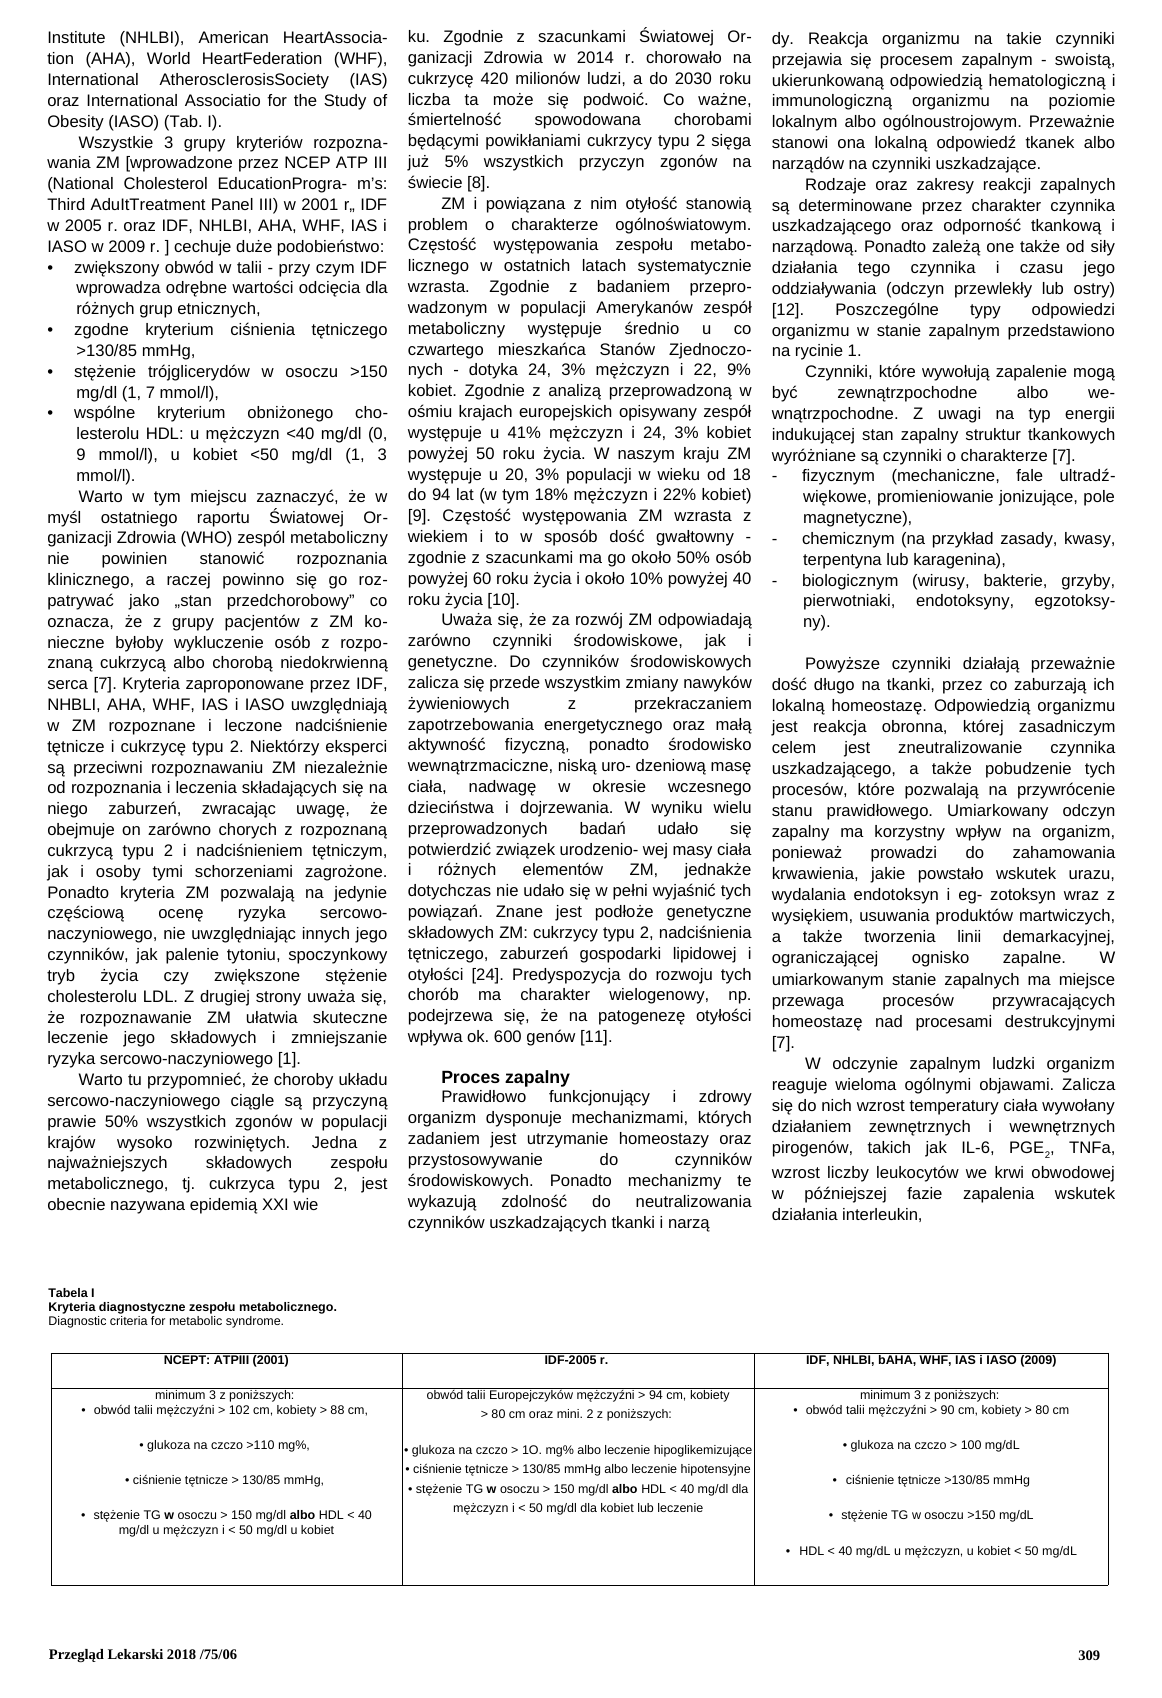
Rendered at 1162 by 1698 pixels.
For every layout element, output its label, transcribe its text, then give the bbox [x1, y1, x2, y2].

text Warto w tym miejscu zaznaczyć, że w myśl ostatniego raportu Światowej Or­ganizacji Zdrowia (WHO) zespól metabo­liczny nie powinien stanowić rozpoznania klinicznego, a raczej powinno się go roz­patrywać jako „stan przedchorobowy” co oznacza, że z grupy pacjentów z ZM ko­nieczne byłoby wykluczenie osób z rozpo­znaną cukrzycą albo chorobą niedokrwien­ną serca [7]. Kryteria zaproponowane przez IDF, NHBLI, AHA, WHF, IAS i IASO uwzględniają w ZM rozpoznane i leczo­ne nadciśnienie tętnicze i cukrzycę typu 2. Niektórzy eksperci są przeciwni rozpo­znawaniu ZM niezależnie od rozpoznania i leczenia składających się na niego za­burzeń, zwracając uwagę, że obejmuje on zarówno chorych z rozpoznaną cukrzycą typu 2 i nadciśnieniem tętniczym, jak i oso­by tymi schorzeniami zagrożone. Ponadto kryteria ZM pozwalają na jedynie częścio­wą ocenę ryzyka sercowo-naczyniowego, nie uwzględniając innych jego czynników, jak palenie tytoniu, spoczynkowy tryb życia czy zwiększone stężenie cholesterolu LDL. Z drugiej strony uważa się, że rozpozna­wanie ZM ułatwia skuteczne leczenie jego składowych i zmniejszanie ryzyka serco­wo-naczyniowego [1]. [47, 487, 388, 1068]
text Wszystkie 3 grupy kryteriów rozpozna­wania ZM [wprowadzone przez NCEP ATP III (National Cholesterol EducationProgra- m’s: Third AduItTreatment Panel III) w 2001 r„ IDF w 2005 r. oraz IDF, NHLBI, AHA, WHF, IAS i IASO w 2009 r. ] cechuje duże podobieństwo: [47, 132, 388, 256]
text Czynniki, które wywołują zapalenie mogą być zewnątrzpochodne albo we- wnątrzpochodne. Z uwagi na typ energii indukującej stan zapalny struktur tkanko­wych wyróżniane są czynniki o charakte­rze [7]. [772, 362, 1115, 464]
text Kryteria diagnostyczne zespołu metabolicznego. [48, 1299, 367, 1314]
text Proces zapalny [408, 1066, 752, 1087]
list zgodne kryterium ciśnienia tętniczego >130/85 mmHg, [47, 320, 388, 360]
list fizycznym (mechaniczne, fale ultradź­więkowe, promieniowanie jonizujące, pole magnetyczne), [772, 466, 1115, 527]
text Institute (NHLBI), American HeartAssocia- tion (AHA), World HeartFederation (WHF), International AtheroscIerosisSociety (IAS) oraz International Associatio for the Study of Obesity (IASO) (Tab. I). [47, 28, 388, 131]
table_cell minimum 3 z poniższych: obwód talii mężczyźni > 90 cm, kobiety > 80 cm • glukoza na czczo > 100 mg/dL ciśnienie tętnicze >130/85 mmHg stężenie TG w osoczu >150 mg/dL HDL < 40 mg/dL u mężczyzn, u kobiet < 50 mg/dL [755, 1389, 1108, 1585]
text Przegląd Lekarski 2018 /75/06 [49, 1646, 280, 1662]
list zwiększony obwód w talii - przy czym IDF wprowadza odrębne wartości od­cięcia dla różnych grup etnicznych, [47, 257, 388, 318]
list biologicznym (wirusy, bakterie, grzyby, pierwotniaki, endotoksyny, egzotoksy- ny). [772, 570, 1115, 631]
text Tabela I [48, 1285, 367, 1299]
text Prawidłowo funkcjonujący i zdrowy organizm dysponuje mechanizmami, któ­rych zadaniem jest utrzymanie homeosta­zy oraz przystosowywanie do czynników środowiskowych. Ponadto mechanizmy te wykazują zdolność do neutralizowania czynników uszkadzających tkanki i narzą­ [408, 1087, 752, 1232]
text Warto tu przypomnieć, że choroby układu sercowo-naczyniowego ciągle są przyczyną prawie 50% wszystkich zgonów w populacji krajów wysoko rozwiniętych. Jedna z najważniejszych składowych ze­społu metabolicznego, tj. cukrzyca typu 2, jest obecnie nazywana epidemią XXI wie­ [47, 1070, 388, 1214]
text Uważa się, że za rozwój ZM odpowia­dają zarówno czynniki środowiskowe, jak i genetyczne. Do czynników środowisko­wych zalicza się przede wszystkim zmia­ny nawyków żywieniowych z przekracza­niem zapotrzebowania energetycznego oraz małą aktywność fizyczną, ponadto środowisko wewnątrzmaciczne, niską uro- dzeniową masę ciała, nadwagę w okresie wczesnego dzieciństwa i dojrzewania. W wyniku wielu przeprowadzonych badań udało się potwierdzić związek urodzenio- wej masy ciała i różnych elementów ZM, jednakże dotychczas nie udało się w pełni wyjaśnić tych powiązań. Znane jest podło­że genetyczne składowych ZM: cukrzycy typu 2, nadciśnienia tętniczego, zaburzeń gospodarki lipidowej i otyłości [24]. Predys­pozycja do rozwoju tych chorób ma cha­rakter wielogenowy, np. podejrzewa się, że na patogenezę otyłości wpływa ok. 600 genów [11]. [408, 610, 752, 1046]
text 309 [1078, 1647, 1109, 1663]
text dy. Reakcja organizmu na takie czynniki przejawia się procesem zapalnym - swo­istą, ukierunkowaną odpowiedzią hemato­logiczną i immunologiczną organizmu na poziomie lokalnym albo ogólnoustrojowym. Przeważnie stanowi ona lokalną odpo­wiedź tkanek albo narządów na czynniki uszkadzające. [772, 29, 1115, 173]
text Rodzaje oraz zakresy reakcji zapal­nych są determinowane przez charakter czynnika uszkadzającego oraz odporność tkankową i narządową. Ponadto zależą one także od siły działania tego czynnika i czasu jego oddziaływania (odczyn prze­wlekły lub ostry) [12]. Poszczególne typy odpowiedzi organizmu w stanie zapalnym przedstawiono na rycinie 1. [772, 174, 1115, 360]
text Diagnostic criteria for metabolic syndrome. [48, 1314, 367, 1328]
text Powyższe czynniki działają przeważnie dość długo na tkanki, przez co zaburzają ich lokalną homeostazę. Odpowiedzią or­ganizmu jest reakcja obronna, której za­sadniczym celem jest zneutralizowanie czynnika uszkadzającego, a także pobu­dzenie tych procesów, które pozwalają na przywrócenie stanu prawidłowego. Umiar­kowany odczyn zapalny ma korzystny wpływ na organizm, ponieważ prowadzi do zahamowania krwawienia, jakie powstało wskutek urazu, wydalania endotoksyn i eg- zotoksyn wraz z wysiękiem, usuwania pro­duktów martwiczych, a także tworzenia linii demarkacyjnej, ograniczającej ognisko za­palne. W umiarkowanym stanie zapalnych ma miejsce przewaga procesów przywra­cających homeostazę nad procesami de­strukcyjnymi [7]. [772, 654, 1115, 1052]
table_cell minimum 3 z poniższych: obwód talii mężczyźni > 102 cm, kobiety > 88 cm, • glukoza na czczo >110 mg%, • ciśnienie tętnicze > 130/85 mmHg, stężenie TG w osoczu > 150 mg/dl albo HDL < 40 mg/dl u mężczyzn i < 50 mg/dl u kobiet [52, 1389, 402, 1585]
text ku. Zgodnie z szacunkami Światowej Or­ganizacji Zdrowia w 2014 r. chorowało na cukrzycę 420 milionów ludzi, a do 2030 roku liczba ta może się podwoić. Co waż­ne, śmiertelność spowodowana chorobami będącymi powikłaniami cukrzycy typu 2 sięga już 5% wszystkich przyczyn zgonów na świecie [8]. [408, 27, 752, 192]
table_header IDF-2005 r. [403, 1354, 754, 1388]
list chemicznym (na przykład zasady, kwa­sy, terpentyna lub karagenina), [772, 529, 1115, 569]
list wspólne kryterium obniżonego cho­lesterolu HDL: u mężczyzn <40 mg/dl (0, 9 mmol/l), u kobiet <50 mg/dl (1, 3 mmol/l). [47, 403, 388, 485]
text W odczynie zapalnym ludzki organizm reaguje wieloma ogólnymi objawami. Za­licza się do nich wzrost temperatury ciała wywołany działaniem zewnętrznych i we­wnętrznych pirogenów, takich jak IL-6, PGE2, TNFa, wzrost liczby leukocytów we krwi obwodowej w późniejszej fazie zapalenia wskutek działania interleukin, [772, 1053, 1115, 1224]
table_header NCEPT: ATPIII (2001) [52, 1354, 402, 1388]
text ZM i powiązana z nim otyłość stanowią problem o charakterze ogólnoświatowym. Częstość występowania zespołu metabo­licznego w ostatnich latach systematycznie wzrasta. Zgodnie z badaniem przepro­wadzonym w populacji Amerykanów ze­spół metaboliczny występuje średnio u co czwartego mieszkańca Stanów Zjednoczo­nych - dotyka 24, 3% mężczyzn i 22, 9% kobiet. Zgodnie z analizą przeprowadzoną w ośmiu krajach europejskich opisywany zespół występuje u 41% mężczyzn i 24, 3% kobiet powyżej 50 roku życia. W naszym kraju ZM występuje u 20, 3% populacji w wieku od 18 do 94 lat (w tym 18% męż­czyzn i 22% kobiet) [9]. Częstość występo­wania ZM wzrasta z wiekiem i to w sposób dość gwałtowny - zgodnie z szacunkami ma go około 50% osób powyżej 60 roku ży­cia i około 10% powyżej 40 roku życia [10]. [408, 193, 752, 608]
table_header IDF, NHLBI, bAHA, WHF, IAS i IASO (2009) [755, 1354, 1108, 1388]
table_cell obwód talii Europejczyków mężczyźni > 94 cm, kobiety > 80 cm oraz mini. 2 z poniższych: • glukoza na czczo > 1O. mg% albo leczenie hipoglikemizujące • ciśnienie tętnicze > 130/85 mmHg albo leczenie hipotensyjne • stężenie TG w osoczu > 150 mg/dl albo HDL < 40 mg/dl dla mężczyzn i < 50 mg/dl dla kobiet lub leczenie [403, 1389, 754, 1585]
list stężenie trójglicerydów w osoczu >150 mg/dl (1, 7 mmol/l), [47, 362, 388, 402]
